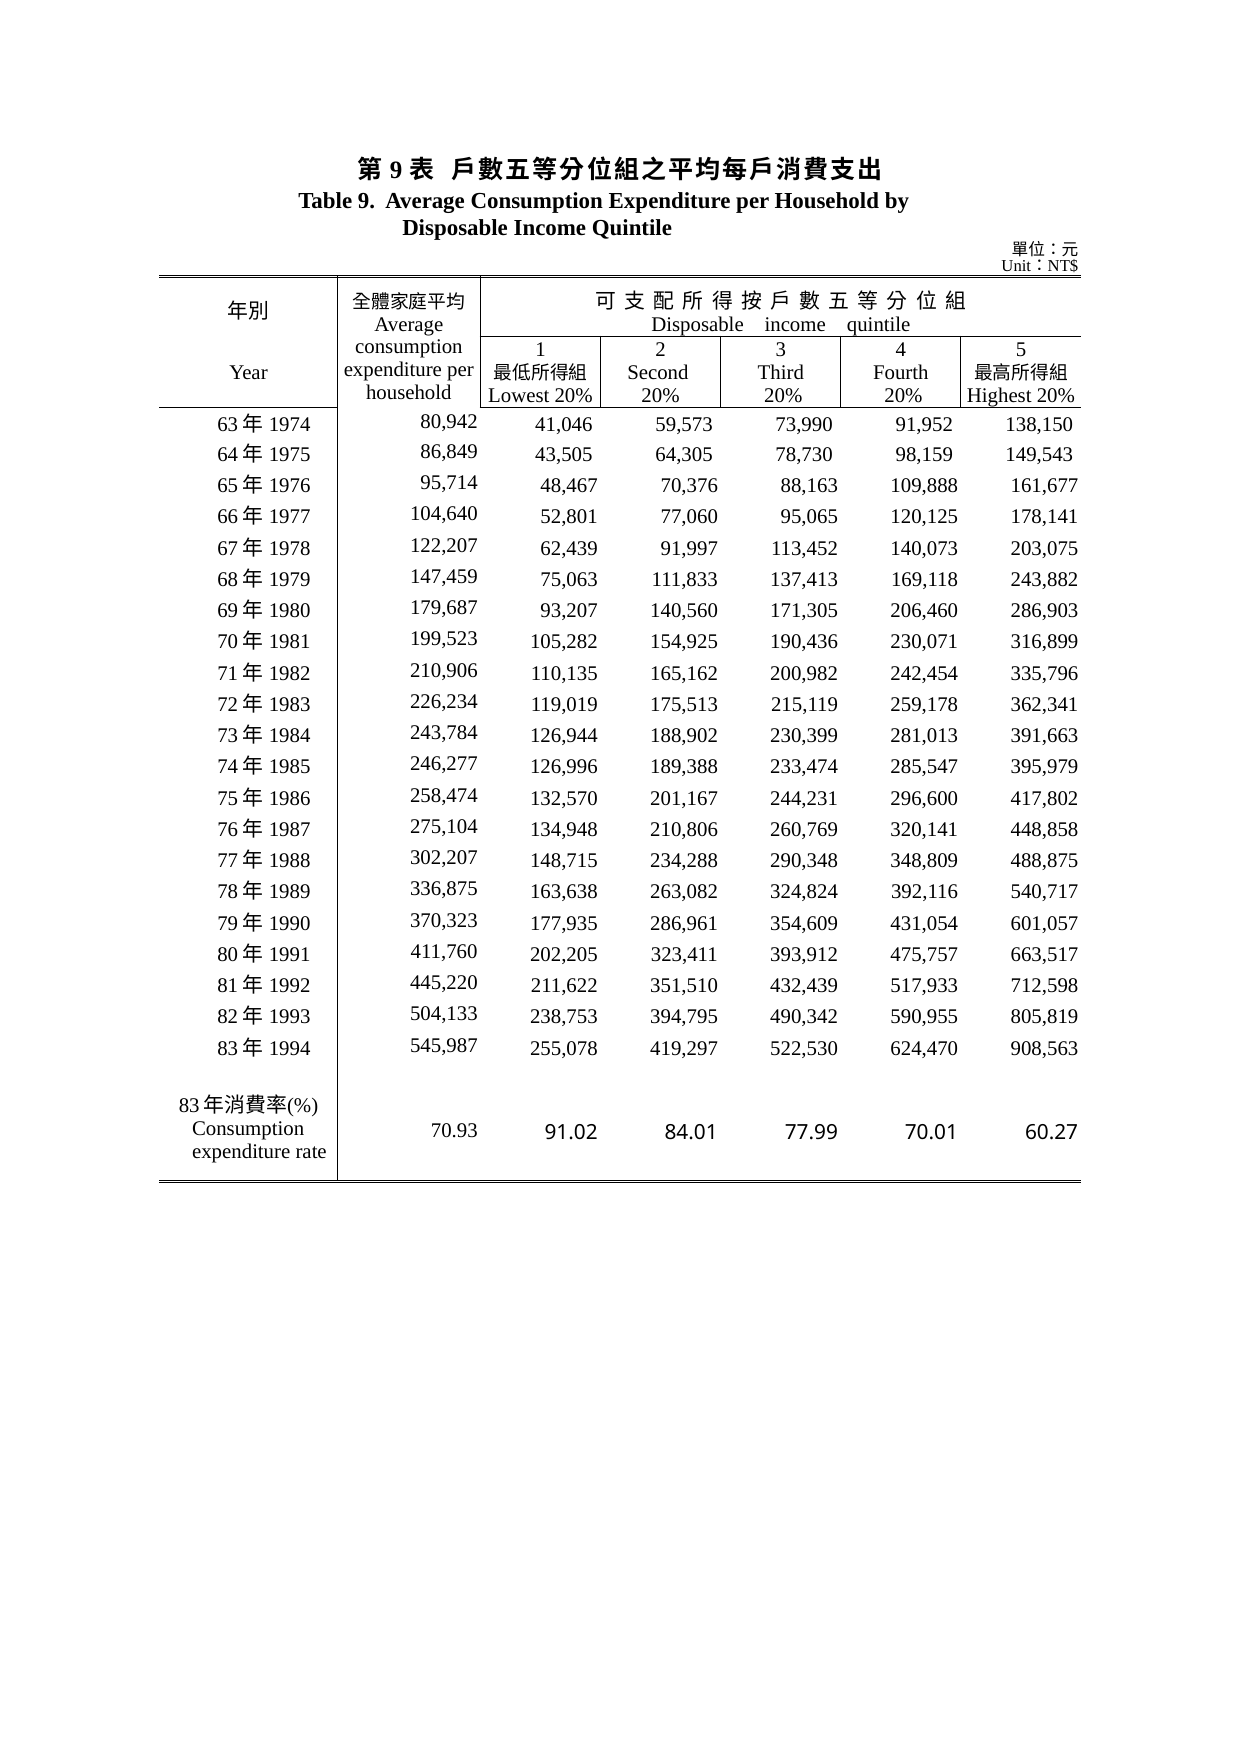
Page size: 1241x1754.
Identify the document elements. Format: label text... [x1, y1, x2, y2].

table_cell 1993 [266, 1000, 337, 1032]
table_cell 233,474 [720, 750, 841, 782]
table_cell 113,452 [720, 532, 841, 563]
table_cell 391,663 [961, 719, 1081, 750]
table_cell 1979 [266, 563, 337, 594]
table_cell 230,399 [720, 719, 841, 750]
table_cell 316,899 [961, 625, 1081, 657]
table_cell 203,075 [961, 532, 1081, 563]
table_cell 75年 [159, 782, 266, 813]
table_cell [720, 1163, 841, 1179]
table_cell 431,054 [841, 907, 961, 938]
table_cell 445,220 [338, 969, 480, 1000]
table_cell [720, 1063, 841, 1094]
table_cell 71年 [159, 657, 266, 688]
table_cell 175,513 [600, 688, 720, 719]
table_cell 91,997 [600, 532, 720, 563]
table_cell [841, 1063, 961, 1094]
table_cell 154,925 [600, 625, 720, 657]
table_cell 210,906 [338, 657, 480, 688]
table_cell 65年 [159, 469, 266, 500]
table_cell 275,104 [338, 813, 480, 844]
table_cell 1992 [266, 969, 337, 1000]
table_cell 354,609 [720, 907, 841, 938]
table_cell 395,979 [961, 750, 1081, 782]
table_cell 1987 [266, 813, 337, 844]
table_cell [338, 1163, 480, 1179]
table_cell 41,046 [480, 408, 600, 438]
table_cell 83年消費率(%) Consumption expenditure rate [159, 1094, 337, 1163]
table_cell 171,305 [720, 594, 841, 625]
table_cell 263,082 [600, 875, 720, 907]
table_cell [961, 1063, 1081, 1094]
table_cell 323,411 [600, 938, 720, 969]
table_cell 178,141 [961, 500, 1081, 532]
table_cell 286,903 [961, 594, 1081, 625]
table_cell 392,116 [841, 875, 961, 907]
table_cell 908,563 [961, 1032, 1081, 1063]
table_cell 137,413 [720, 563, 841, 594]
table_cell 243,784 [338, 719, 480, 750]
table_cell 147,459 [338, 563, 480, 594]
table_cell 73,990 [720, 408, 841, 438]
table_cell 165,162 [600, 657, 720, 688]
table_cell 2 Second 20% [601, 337, 720, 407]
table_cell 226,234 [338, 688, 480, 719]
table_cell 119,019 [480, 688, 600, 719]
table_cell 177,935 [480, 907, 600, 938]
table_cell 70,376 [600, 469, 720, 500]
table_cell 95,714 [338, 469, 480, 500]
table_cell 290,348 [720, 844, 841, 875]
table_cell [266, 1063, 337, 1094]
table_cell 149,543 [961, 438, 1081, 469]
table_cell 336,875 [338, 875, 480, 907]
table_cell 126,944 [480, 719, 600, 750]
table_cell 242,454 [841, 657, 961, 688]
table_cell 215,119 [720, 688, 841, 719]
table_cell 95,065 [720, 500, 841, 532]
table_cell [338, 1063, 480, 1094]
table_cell 1989 [266, 875, 337, 907]
table_cell [600, 1163, 720, 1179]
table_cell 624,470 [841, 1032, 961, 1063]
table_cell 1974 [266, 408, 337, 438]
table_cell 206,460 [841, 594, 961, 625]
table_cell 69年 [159, 594, 266, 625]
table_cell [480, 1063, 600, 1094]
table_cell 211,622 [480, 969, 600, 1000]
table_cell 80,942 [338, 407, 480, 438]
table_cell 80年 [159, 938, 266, 969]
table_cell 296,600 [841, 782, 961, 813]
table_cell [159, 1163, 337, 1179]
table_cell 805,819 [961, 1000, 1081, 1032]
table_cell 43,505 [480, 438, 600, 469]
table_cell 91.02 [480, 1094, 600, 1163]
table_cell 104,640 [338, 500, 480, 532]
table_cell 72年 [159, 688, 266, 719]
table_cell 120,125 [841, 500, 961, 532]
table_cell 411,760 [338, 938, 480, 969]
table_cell 63年 [159, 408, 266, 438]
table_cell 169,118 [841, 563, 961, 594]
table_cell 148,715 [480, 844, 600, 875]
table_cell 448,858 [961, 813, 1081, 844]
table_cell 1991 [266, 938, 337, 969]
table_cell 83年 [159, 1032, 266, 1063]
table_cell 可支配所得按戶數五等分位組 Disposable income quintile [481, 278, 1081, 336]
table_cell 78年 [159, 875, 266, 907]
table_cell 260,769 [720, 813, 841, 844]
table_cell Unit：NT$ [159, 258, 1081, 275]
table_cell 66年 [159, 500, 266, 532]
table_cell 201,167 [600, 782, 720, 813]
table_cell 132,570 [480, 782, 600, 813]
table_cell 84.01 [600, 1094, 720, 1163]
table_cell 91,952 [841, 408, 961, 438]
table_cell 200,982 [720, 657, 841, 688]
table_cell 74年 [159, 750, 266, 782]
table_cell 70.93 [338, 1094, 480, 1163]
table_cell 490,342 [720, 1000, 841, 1032]
table_cell 98,159 [841, 438, 961, 469]
table_cell 1982 [266, 657, 337, 688]
table_cell 488,875 [961, 844, 1081, 875]
table_cell 246,277 [338, 750, 480, 782]
table_cell 370,323 [338, 907, 480, 938]
table_cell 105,282 [480, 625, 600, 657]
table_cell 77.99 [720, 1094, 841, 1163]
table_cell 138,150 [961, 408, 1081, 438]
table_cell 348,809 [841, 844, 961, 875]
table_cell 140,560 [600, 594, 720, 625]
table_cell 393,912 [720, 938, 841, 969]
table_cell 48,467 [480, 469, 600, 500]
table_cell 590,955 [841, 1000, 961, 1032]
table_cell 1983 [266, 688, 337, 719]
table_cell 545,987 [338, 1032, 480, 1063]
table_cell 663,517 [961, 938, 1081, 969]
table_cell 59,573 [600, 408, 720, 438]
table_cell 1981 [266, 625, 337, 657]
table_cell 199,523 [338, 625, 480, 657]
table_cell 93,207 [480, 594, 600, 625]
table_cell 1980 [266, 594, 337, 625]
table_cell 163,638 [480, 875, 600, 907]
table_cell 1990 [266, 907, 337, 938]
table_cell 5 最高所得組Highest 20% [961, 337, 1081, 407]
table_cell 189,388 [600, 750, 720, 782]
table_cell 1975 [266, 438, 337, 469]
table_cell 1984 [266, 719, 337, 750]
table_cell 70年 [159, 625, 266, 657]
table_cell 110,135 [480, 657, 600, 688]
table_cell 188,902 [600, 719, 720, 750]
table_cell 258,474 [338, 782, 480, 813]
table_cell [961, 1163, 1081, 1179]
table_cell 540,717 [961, 875, 1081, 907]
table_header 第9表 戶數五等分位組之平均每戶消費支出 [159, 150, 1081, 187]
table_cell Year [159, 336, 337, 407]
table_cell 238,753 [480, 1000, 600, 1032]
table_cell [159, 1063, 266, 1094]
table_cell 1 最低所得組 Lowest 20% [481, 337, 600, 407]
table_cell 52,801 [480, 500, 600, 532]
table_cell 1988 [266, 844, 337, 875]
table_cell 140,073 [841, 532, 961, 563]
table_cell 335,796 [961, 657, 1081, 688]
table_cell 1977 [266, 500, 337, 532]
table_cell 68年 [159, 563, 266, 594]
table_cell 244,231 [720, 782, 841, 813]
table_cell 234,288 [600, 844, 720, 875]
table_cell 281,013 [841, 719, 961, 750]
table_cell 77年 [159, 844, 266, 875]
table_cell 全體家庭平均 Average consumption expenditure per household [338, 278, 480, 407]
table_cell 320,141 [841, 813, 961, 844]
table_cell 522,530 [720, 1032, 841, 1063]
table_cell 259,178 [841, 688, 961, 719]
table_cell 517,933 [841, 969, 961, 1000]
table_cell 75,063 [480, 563, 600, 594]
table_cell [841, 1163, 961, 1179]
table_cell 67年 [159, 532, 266, 563]
table_cell 4 Fourth 20% [841, 337, 960, 407]
table_cell 134,948 [480, 813, 600, 844]
table_cell 302,207 [338, 844, 480, 875]
table_cell 161,677 [961, 469, 1081, 500]
table_cell Table 9. Average Consumption Expenditure per Household by Disposable Income Quintile [159, 188, 1081, 242]
table_cell 419,297 [600, 1032, 720, 1063]
table_cell 111,833 [600, 563, 720, 594]
table_cell 475,757 [841, 938, 961, 969]
table_cell 190,436 [720, 625, 841, 657]
table_cell 109,888 [841, 469, 961, 500]
table_cell 1985 [266, 750, 337, 782]
table_cell 73年 [159, 719, 266, 750]
table_cell 77,060 [600, 500, 720, 532]
table_cell 243,882 [961, 563, 1081, 594]
table_cell [600, 1063, 720, 1094]
table_cell 1976 [266, 469, 337, 500]
table_cell 79年 [159, 907, 266, 938]
table_cell 76年 [159, 813, 266, 844]
table_cell 286,961 [600, 907, 720, 938]
table_cell 82年 [159, 1000, 266, 1032]
table_cell 62,439 [480, 532, 600, 563]
table_cell 712,598 [961, 969, 1081, 1000]
table_cell 122,207 [338, 532, 480, 563]
table_cell 1994 [266, 1032, 337, 1063]
table_cell 179,687 [338, 594, 480, 625]
table_cell 單位：元 [159, 242, 1081, 258]
table_cell 255,078 [480, 1032, 600, 1063]
table_cell 64年 [159, 438, 266, 469]
table_cell 78,730 [720, 438, 841, 469]
table_cell 81年 [159, 969, 266, 1000]
table_cell [480, 1163, 600, 1179]
table_cell 210,806 [600, 813, 720, 844]
table_cell 601,057 [961, 907, 1081, 938]
table_cell 86,849 [338, 438, 480, 469]
table_cell 202,205 [480, 938, 600, 969]
table_cell 351,510 [600, 969, 720, 1000]
table_cell 126,996 [480, 750, 600, 782]
table_cell 362,341 [961, 688, 1081, 719]
table_cell 324,824 [720, 875, 841, 907]
table_cell 504,133 [338, 1000, 480, 1032]
table_cell 285,547 [841, 750, 961, 782]
table_cell 70.01 [841, 1094, 961, 1163]
table_cell 60.27 [961, 1094, 1081, 1163]
table_cell 417,802 [961, 782, 1081, 813]
table_cell 432,439 [720, 969, 841, 1000]
table_cell 年別 [159, 278, 337, 336]
table_cell 64,305 [600, 438, 720, 469]
table_cell 88,163 [720, 469, 841, 500]
table_cell 3 Third 20% [721, 337, 840, 407]
table_cell 230,071 [841, 625, 961, 657]
table_cell 1978 [266, 532, 337, 563]
table_cell 394,795 [600, 1000, 720, 1032]
table_cell 1986 [266, 782, 337, 813]
